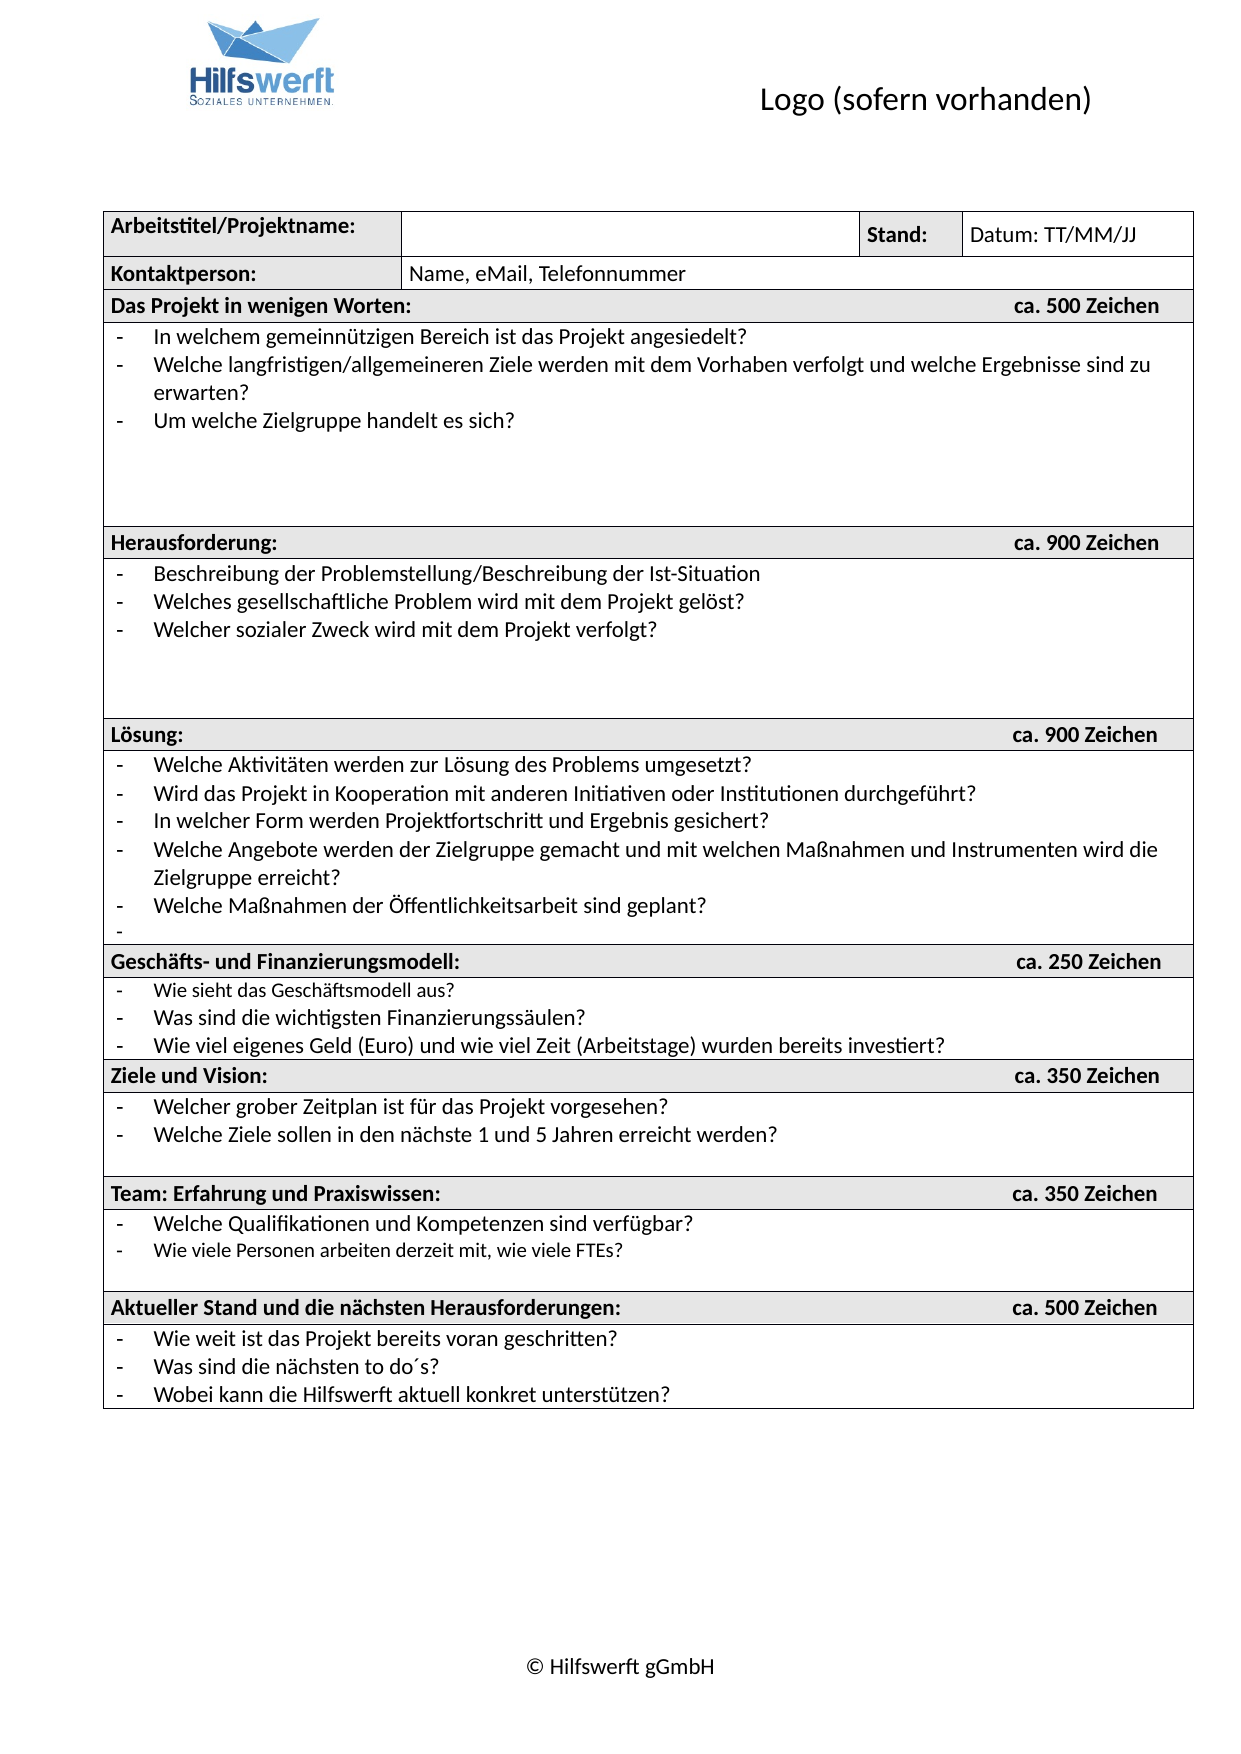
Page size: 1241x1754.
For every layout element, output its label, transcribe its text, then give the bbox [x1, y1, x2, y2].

table_cell Wie sieht das Geschäftsmodell aus? Was sind die wichtigsten Finanzierungssäulen? Wie viel eigenes Geld (Euro) und wie viel Zeit (Arbeitstage) wurden bereits investiert? [104, 978, 1193, 1059]
table_cell Welche Qualifikationen und Kompetenzen sind verfügbar? Wie viele Personen arbeiten derzeit mit, wie viele FTEs? [104, 1210, 1193, 1291]
table_cell Welche Aktivitäten werden zur Lösung des Problems umgesetzt? Wird das Projekt in Kooperation mit anderen Initiativen oder Institutionen durchgeführt? In welcher Form werden Projektfortschritt und Ergebnis gesichert? Welche Angebote werden der Zielgruppe gemacht und mit welchen Maßnahmen und Instrumenten wird die Zielgruppe erreicht? Welche Maßnahmen der Öffentlichkeitsarbeit sind geplant? [104, 751, 1193, 944]
table_cell Wie weit ist das Projekt bereits voran geschritten? Was sind die nächsten to do´s? Wobei kann die Hilfswerft aktuell konkret unterstützen? [104, 1325, 1193, 1408]
table_cell Team: Erfahrung und Praxiswissen: ca. 350 Zeichen [104, 1177, 1193, 1209]
table_cell Das Projekt in wenigen Worten: ca. 500 Zeichen [104, 290, 1193, 322]
table_cell Herausforderung: ca. 900 Zeichen [104, 527, 1193, 558]
table_cell Lösung: ca. 900 Zeichen [104, 719, 1193, 750]
picture [186, 14, 339, 111]
table_header Stand: [860, 212, 962, 256]
table_cell Name, eMail, Telefonnummer [402, 257, 1193, 289]
table_header Datum: TT/MM/JJ [963, 212, 1193, 256]
table_cell Beschreibung der Problemstellung/Beschreibung der Ist-Situation Welches gesellschaftliche Problem wird mit dem Projekt gelöst? Welcher sozialer Zweck wird mit dem Projekt verfolgt? [104, 559, 1193, 717]
table_cell Welcher grober Zeitplan ist für das Projekt vorgesehen? Welche Ziele sollen in den nächste 1 und 5 Jahren erreicht werden? [104, 1093, 1193, 1176]
table_header [402, 212, 859, 256]
table_cell Kontaktperson: [104, 257, 401, 289]
table_cell Ziele und Vision: ca. 350 Zeichen [104, 1060, 1193, 1092]
table_cell Geschäfts- und Finanzierungsmodell: ca. 250 Zeichen [104, 945, 1193, 977]
table_cell In welchem gemeinnützigen Bereich ist das Projekt angesiedelt? Welche langfristigen/allgemeineren Ziele werden mit dem Vorhaben verfolgt und welche Ergebnisse sind zu erwarten? Um welche Zielgruppe handelt es sich? [104, 323, 1193, 526]
table_cell Aktueller Stand und die nächsten Herausforderungen: ca. 500 Zeichen [104, 1292, 1193, 1323]
table_header Arbeitstitel/Projektname: [104, 212, 401, 256]
